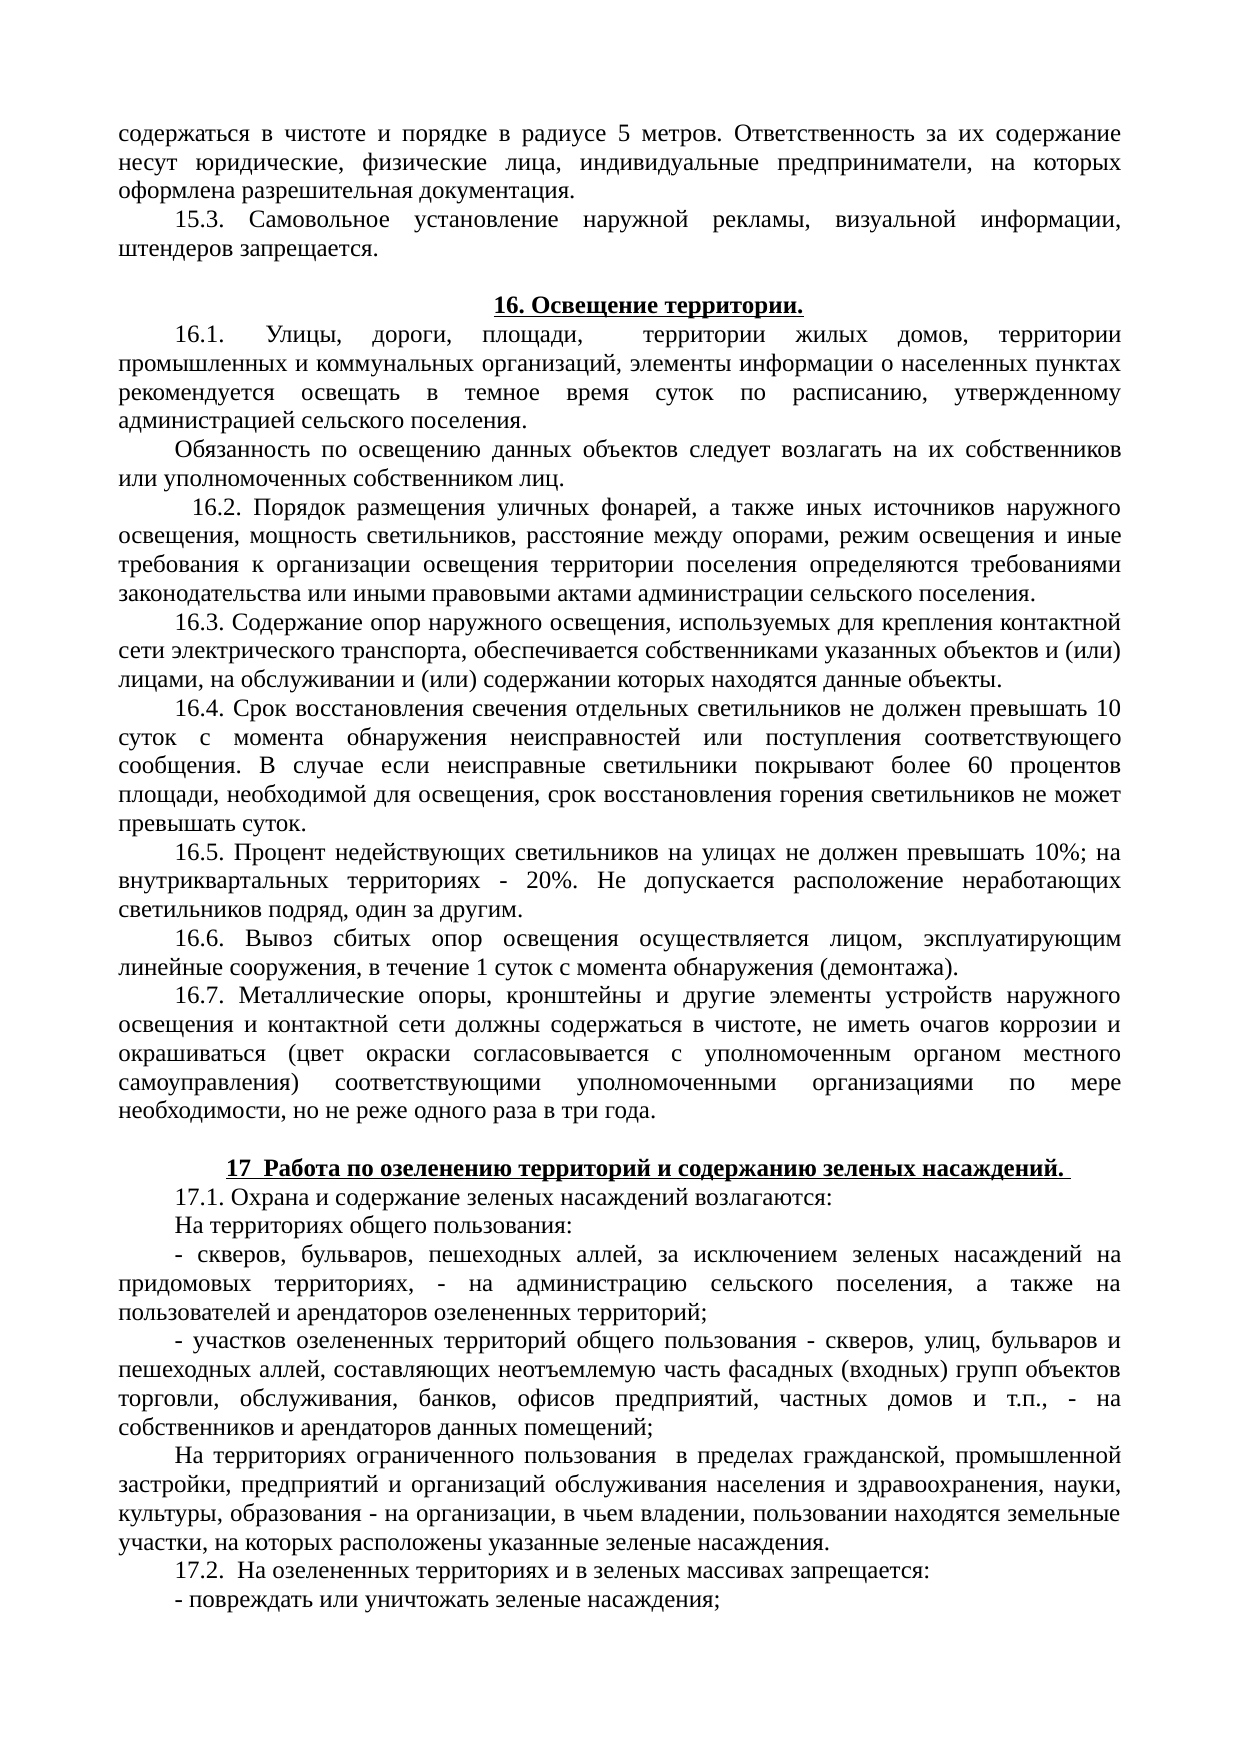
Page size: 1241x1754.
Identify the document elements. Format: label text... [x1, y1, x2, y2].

text 16.7. Металлические опоры, кронштейны и другие элементы устройств наружного освещения и контактной сети должны содержаться в чистоте, не иметь очагов коррозии и окрашиваться (цвет окраски согласовывается с уполномоченным органом местного самоуправления) соответствующими уполномоченными организациями по мере необходимости, но не реже одного раза в три года. [118, 981, 1122, 1124]
text 17.1. Охрана и содержание зеленых насаждений возлагаются: [118, 1182, 1122, 1211]
text 16.3. Содержание опор наружного освещения, используемых для крепления контактной сети электрического транспорта, обеспечивается собственниками указанных объектов и (или) лицами, на обслуживании и (или) содержании которых находятся данные объекты. [118, 607, 1122, 693]
text - повреждать или уничтожать зеленые насаждения; [118, 1584, 1122, 1613]
text Обязанность по освещению данных объектов следует возлагать на их собственников или уполномоченных собственником лиц. [118, 434, 1122, 492]
text На территориях ограниченного пользования в пределах гражданской, промышленной застройки, предприятий и организаций обслуживания населения и здравоохранения, науки, культуры, образования - на организации, в чьем владении, пользовании находятся земельные участки, на которых расположены указанные зеленые насаждения. [118, 1441, 1122, 1556]
text 16.2. Порядок размещения уличных фонарей, а также иных источников наружного освещения, мощность светильников, расстояние между опорами, режим освещения и иные требования к организации освещения территории поселения определяются требованиями законодательства или иными правовыми актами администрации сельского поселения. [118, 492, 1122, 607]
text 17 Работа по озеленению территорий и содержанию зеленых насаждений. [118, 1153, 1122, 1182]
text содержаться в чистоте и порядке в радиусе 5 метров. Ответственность за их содержание несут юридические, физические лица, индивидуальные предприниматели, на которых оформлена разрешительная документация. [118, 118, 1122, 204]
text 16.5. Процент недействующих светильников на улицах не должен превышать 10%; на внутриквартальных территориях - 20%. Не допускается расположение неработающих светильников подряд, один за другим. [118, 837, 1122, 923]
text 16.6. Вывоз сбитых опор освещения осуществляется лицом, эксплуатирующим линейные сооружения, в течение 1 суток с момента обнаружения (демонтажа). [118, 923, 1122, 981]
text 16.4. Срок восстановления свечения отдельных светильников не должен превышать 10 суток с момента обнаружения неисправностей или поступления соответствующего сообщения. В случае если неисправные светильники покрывают более 60 процентов площади, необходимой для освещения, срок восстановления горения светильников не может превышать суток. [118, 693, 1122, 837]
text 15.3. Самовольное установление наружной рекламы, визуальной информации, штендеров запрещается. [118, 204, 1122, 262]
text 16. Освещение территории. [118, 291, 1122, 319]
text - скверов, бульваров, пешеходных аллей, за исключением зеленых насаждений на придомовых территориях, - на администрацию сельского поселения, а также на пользователей и арендаторов озелененных территорий; [118, 1239, 1122, 1326]
text 17.2. На озелененных территориях и в зеленых массивах запрещается: [118, 1556, 1122, 1584]
text На территориях общего пользования: [118, 1211, 1122, 1239]
text - участков озелененных территорий общего пользования - скверов, улиц, бульваров и пешеходных аллей, составляющих неотъемлемую часть фасадных (входных) групп объектов торговли, обслуживания, банков, офисов предприятий, частных домов и т.п., - на собственников и арендаторов данных помещений; [118, 1326, 1122, 1441]
text 16.1. Улицы, дороги, площади, территории жилых домов, территории промышленных и коммунальных организаций, элементы информации о населенных пунктах рекомендуется освещать в темное время суток по расписанию, утвержденному администрацией сельского поселения. [118, 319, 1122, 434]
